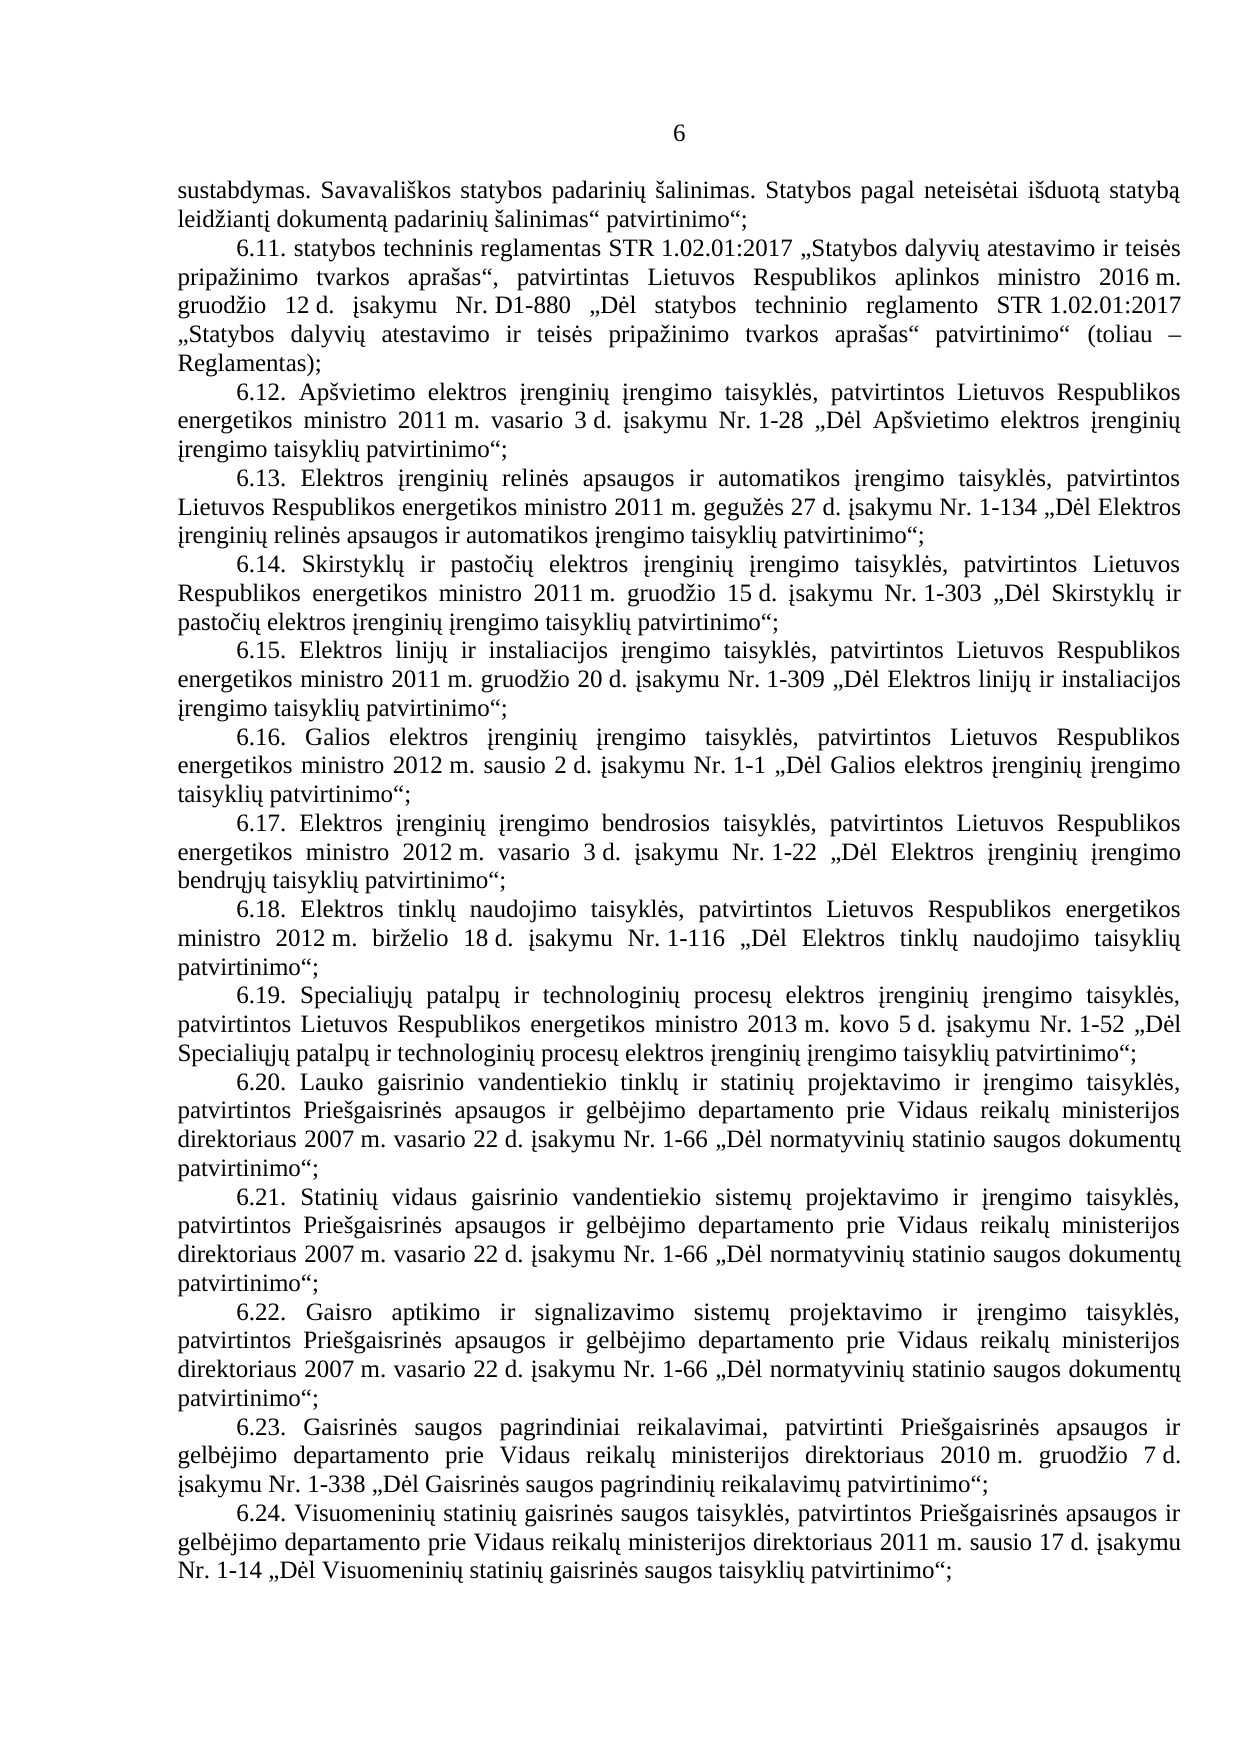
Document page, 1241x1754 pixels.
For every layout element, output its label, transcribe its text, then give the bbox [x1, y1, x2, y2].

text 6.14. Skirstyklų ir pastočių elektros įrenginių įrengimo taisyklės, patvirtintos Lietuvos Respublikos energetikos ministro 2011 m. gruodžio 15 d. įsakymu Nr. 1-303 „Dėl Skirstyklų ir pastočių elektros įrenginių įrengimo taisyklių patvirtinimo“; [177, 549, 1181, 636]
text 6.20. Lauko gaisrinio vandentiekio tinklų ir statinių projektavimo ir įrengimo taisyklės, patvirtintos Priešgaisrinės apsaugos ir gelbėjimo departamento prie Vidaus reikalų ministerijos direktoriaus 2007 m. vasario 22 d. įsakymu Nr. 1-66 „Dėl normatyvinių statinio saugos dokumentų patvirtinimo“; [177, 1067, 1181, 1182]
text 6.19. Specialiųjų patalpų ir technologinių procesų elektros įrenginių įrengimo taisyklės, patvirtintos Lietuvos Respublikos energetikos ministro 2013 m. kovo 5 d. įsakymu Nr. 1-52 „Dėl Specialiųjų patalpų ir technologinių procesų elektros įrenginių įrengimo taisyklių patvirtinimo“; [177, 981, 1181, 1067]
text 6.23. Gaisrinės saugos pagrindiniai reikalavimai, patvirtinti Priešgaisrinės apsaugos ir gelbėjimo departamento prie Vidaus reikalų ministerijos direktoriaus 2010 m. gruodžio 7 d. įsakymu Nr. 1-338 „Dėl Gaisrinės saugos pagrindinių reikalavimų patvirtinimo“; [177, 1412, 1181, 1498]
text 6.17. Elektros įrenginių įrengimo bendrosios taisyklės, patvirtintos Lietuvos Respublikos energetikos ministro 2012 m. vasario 3 d. įsakymu Nr. 1-22 „Dėl Elektros įrenginių įrengimo bendrųjų taisyklių patvirtinimo“; [177, 808, 1181, 894]
text 6.21. Statinių vidaus gaisrinio vandentiekio sistemų projektavimo ir įrengimo taisyklės, patvirtintos Priešgaisrinės apsaugos ir gelbėjimo departamento prie Vidaus reikalų ministerijos direktoriaus 2007 m. vasario 22 d. įsakymu Nr. 1-66 „Dėl normatyvinių statinio saugos dokumentų patvirtinimo“; [177, 1182, 1181, 1297]
text 6.18. Elektros tinklų naudojimo taisyklės, patvirtintos Lietuvos Respublikos energetikos ministro 2012 m. birželio 18 d. įsakymu Nr. 1-116 „Dėl Elektros tinklų naudojimo taisyklių patvirtinimo“; [177, 894, 1181, 981]
text 6.16. Galios elektros įrenginių įrengimo taisyklės, patvirtintos Lietuvos Respublikos energetikos ministro 2012 m. sausio 2 d. įsakymu Nr. 1-1 „Dėl Galios elektros įrenginių įrengimo taisyklių patvirtinimo“; [177, 722, 1181, 808]
text 6.15. Elektros linijų ir instaliacijos įrengimo taisyklės, patvirtintos Lietuvos Respublikos energetikos ministro 2011 m. gruodžio 20 d. įsakymu Nr. 1-309 „Dėl Elektros linijų ir instaliacijos įrengimo taisyklių patvirtinimo“; [177, 636, 1181, 722]
text 6.24. Visuomeninių statinių gaisrinės saugos taisyklės, patvirtintos Priešgaisrinės apsaugos ir gelbėjimo departamento prie Vidaus reikalų ministerijos direktoriaus 2011 m. sausio 17 d. įsakymu Nr. 1-14 „Dėl Visuomeninių statinių gaisrinės saugos taisyklių patvirtinimo“; [177, 1498, 1181, 1584]
text sustabdymas. Savavališkos statybos padarinių šalinimas. Statybos pagal neteisėtai išduotą statybą leidžiantį dokumentą padarinių šalinimas“ patvirtinimo“; [177, 176, 1181, 233]
text 6.22. Gaisro aptikimo ir signalizavimo sistemų projektavimo ir įrengimo taisyklės, patvirtintos Priešgaisrinės apsaugos ir gelbėjimo departamento prie Vidaus reikalų ministerijos direktoriaus 2007 m. vasario 22 d. įsakymu Nr. 1-66 „Dėl normatyvinių statinio saugos dokumentų patvirtinimo“; [177, 1297, 1181, 1412]
text 6.12. Apšvietimo elektros įrenginių įrengimo taisyklės, patvirtintos Lietuvos Respublikos energetikos ministro 2011 m. vasario 3 d. įsakymu Nr. 1-28 „Dėl Apšvietimo elektros įrenginių įrengimo taisyklių patvirtinimo“; [177, 377, 1181, 463]
text 6.13. Elektros įrenginių relinės apsaugos ir automatikos įrengimo taisyklės, patvirtintos Lietuvos Respublikos energetikos ministro 2011 m. gegužės 27 d. įsakymu Nr. 1-134 „Dėl Elektros įrenginių relinės apsaugos ir automatikos įrengimo taisyklių patvirtinimo“; [177, 463, 1181, 549]
text 6.11. statybos techninis reglamentas STR 1.02.01:2017 „Statybos dalyvių atestavimo ir teisės pripažinimo tvarkos aprašas“, patvirtintas Lietuvos Respublikos aplinkos ministro 2016 m. gruodžio 12 d. įsakymu Nr. D1-880 „Dėl statybos techninio reglamento STR 1.02.01:2017 „Statybos dalyvių atestavimo ir teisės pripažinimo tvarkos aprašas“ patvirtinimo“ (toliau – Reglamentas); [177, 233, 1181, 377]
